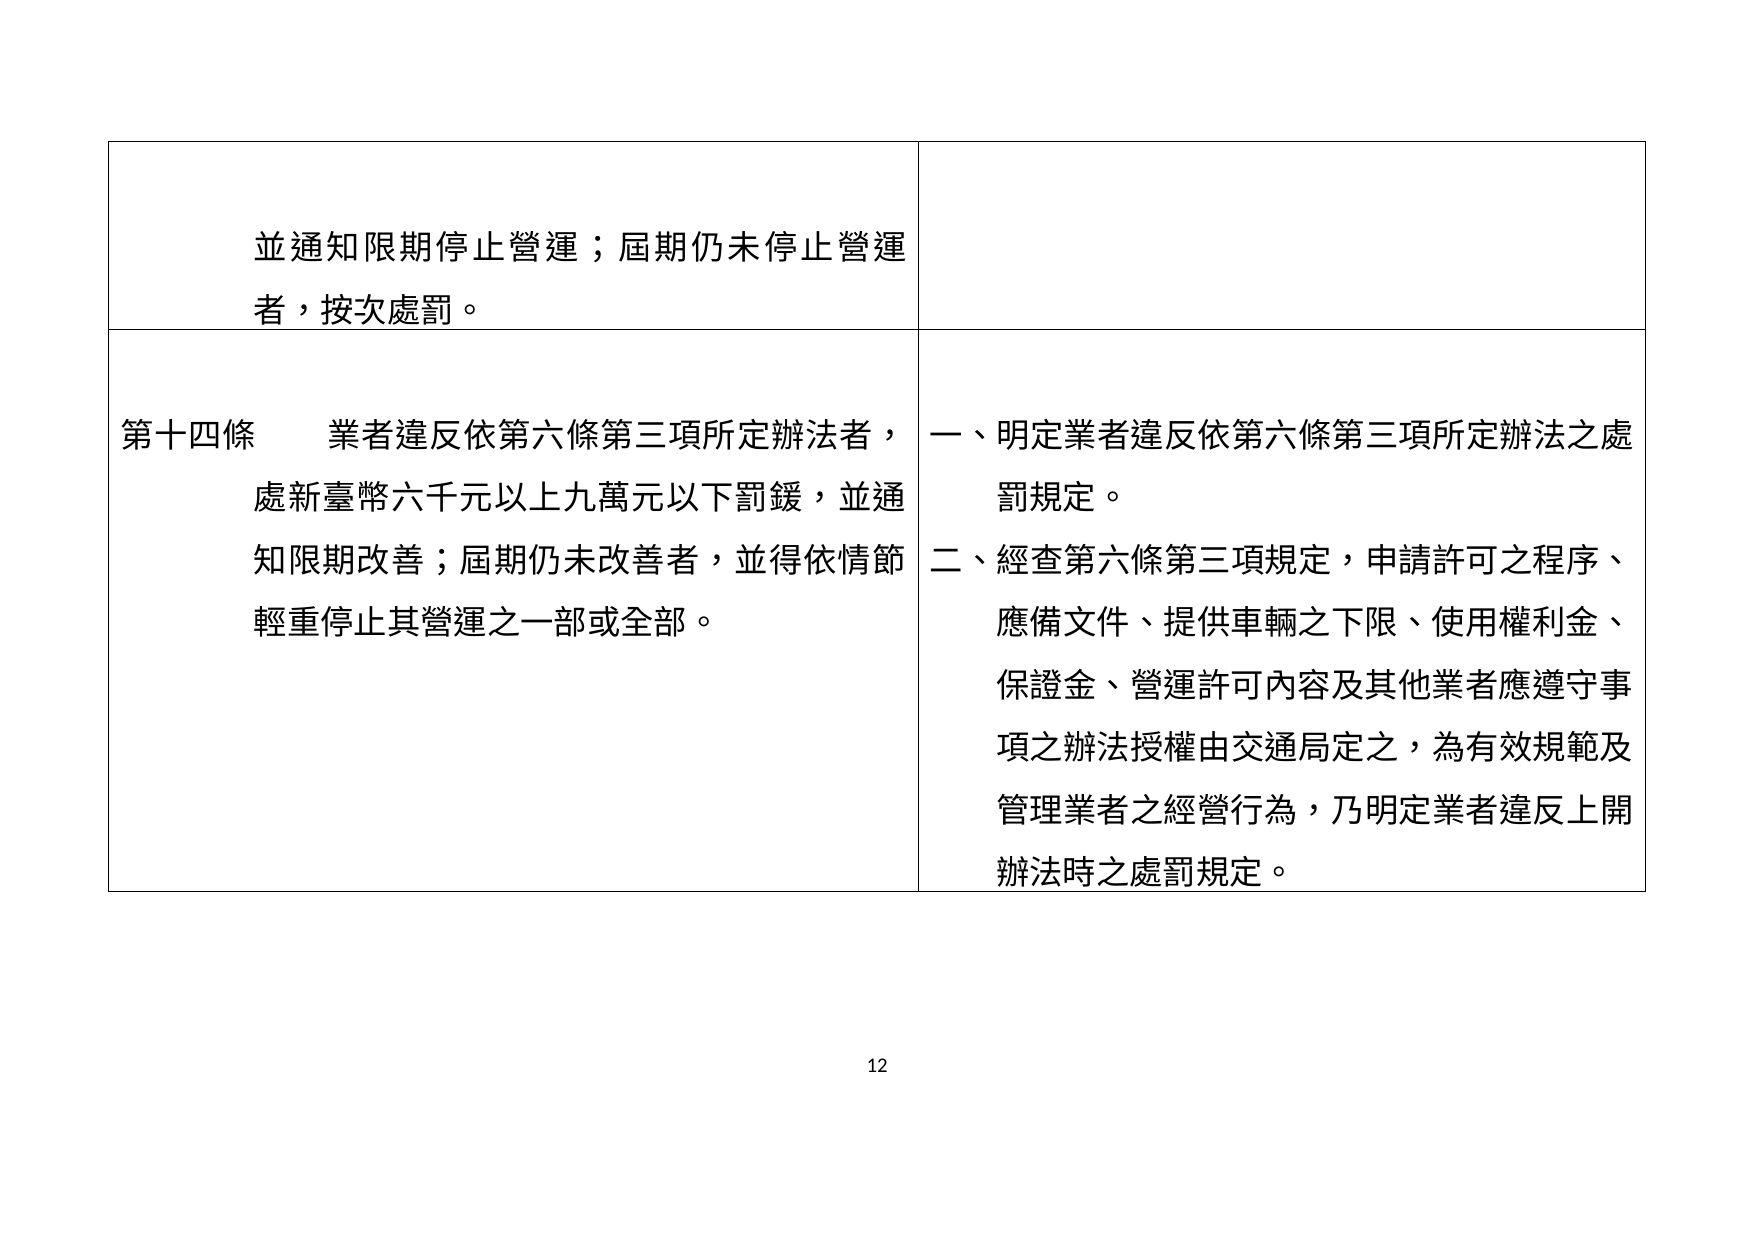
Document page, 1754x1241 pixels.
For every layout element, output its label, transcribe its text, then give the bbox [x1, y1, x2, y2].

table_cell [919, 142, 1645, 328]
table_cell 第十四條 業者違反依第六條第三項所定辦法者，處新臺幣六千元以上九萬元以下罰鍰，並通知限期改善；屆期仍未改善者，並得依情節輕重停止其營運之一部或全部。 [109, 330, 918, 891]
table_cell 一、明定業者違反依第六條第三項所定辦法之處罰規定。 二、經查第六條第三項規定，申請許可之程序、應備文件、提供車輛之下限、使用權利金、保證金、營運許可內容及其他業者應遵守事項之辦法授權由交通局定之，為有效規範及管理業者之經營行為，乃明定業者違反上開辦法時之處罰規定。 [919, 330, 1645, 891]
table_cell 並通知限期停止營運；屆期仍未停止營運者，按次處罰。 [109, 142, 918, 328]
